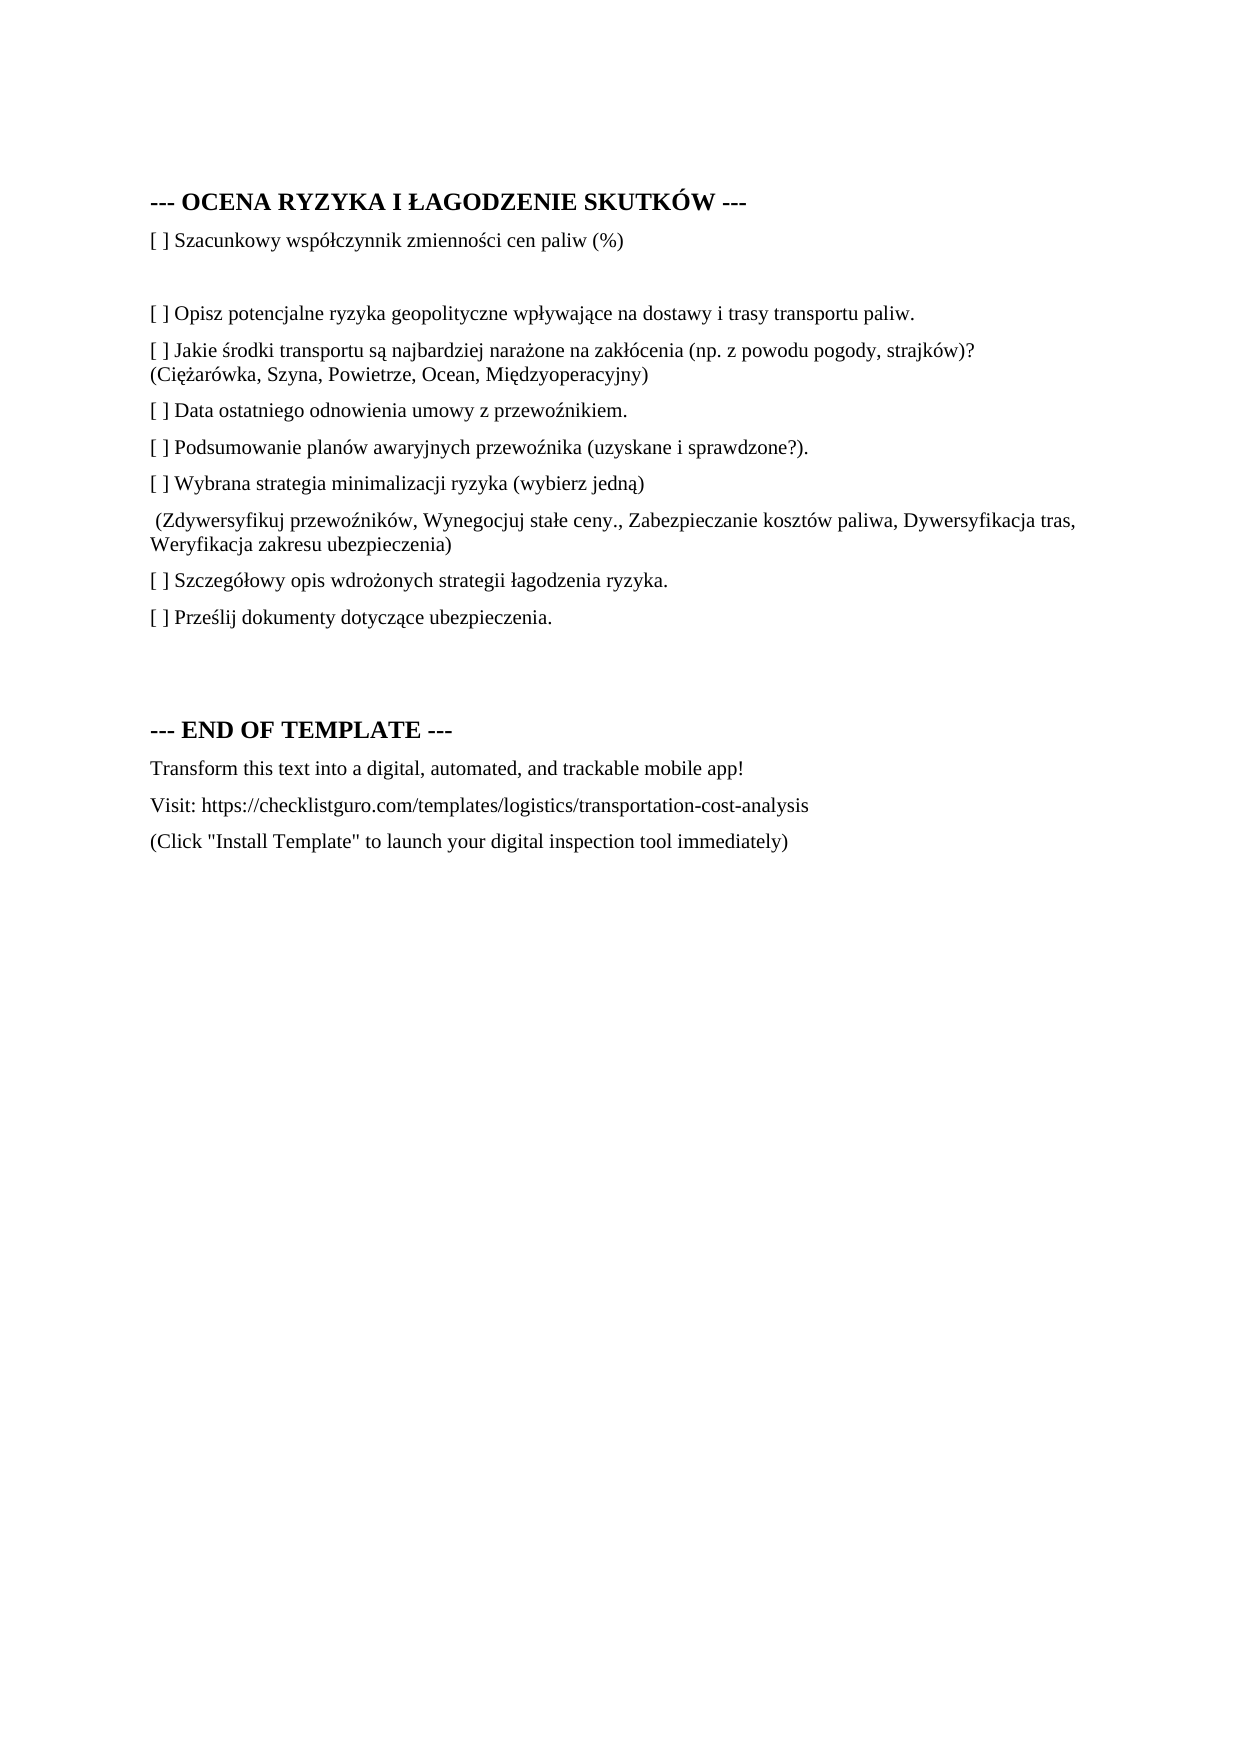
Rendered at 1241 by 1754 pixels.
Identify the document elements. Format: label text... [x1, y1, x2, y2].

text Transform this text into a digital, automated, and trackable mobile app! [150, 756, 1090, 780]
text --- OCENA RYZYKA I ŁAGODZENIE SKUTKÓW --- [150, 187, 1090, 215]
text [ ] Wybrana strategia minimalizacji ryzyka (wybierz jedną) [150, 471, 1090, 495]
text [ ] Podsumowanie planów awaryjnych przewoźnika (uzyskane i sprawdzone?). [150, 435, 1090, 459]
text [ ] Prześlij dokumenty dotyczące ubezpieczenia. [150, 605, 1090, 629]
text [ ] Opisz potencjalne ryzyka geopolityczne wpływające na dostawy i trasy transportu paliw. [150, 301, 1090, 325]
text [ ] Jakie środki transportu są najbardziej narażone na zakłócenia (np. z powodu pogody, strajków)? (Ciężarówka, Szyna, Powietrze, Ocean, Międzyoperacyjny) [150, 337, 1090, 386]
text [ ] Szacunkowy współczynnik zmienności cen paliw (%) [150, 228, 1090, 252]
text (Zdywersyfikuj przewoźników, Wynegocjuj stałe ceny., Zabezpieczanie kosztów paliwa, Dywersyfikacja tras, Weryfikacja zakresu ubezpieczenia) [150, 508, 1090, 556]
text --- END OF TEMPLATE --- [150, 715, 1090, 743]
text Visit: https://checklistguro.com/templates/logistics/transportation-cost-analysis [150, 792, 1090, 817]
text [ ] Data ostatniego odnowienia umowy z przewoźnikiem. [150, 398, 1090, 422]
text (Click "Install Template" to launch your digital inspection tool immediately) [150, 829, 1090, 853]
text [ ] Szczegółowy opis wdrożonych strategii łagodzenia ryzyka. [150, 568, 1090, 592]
